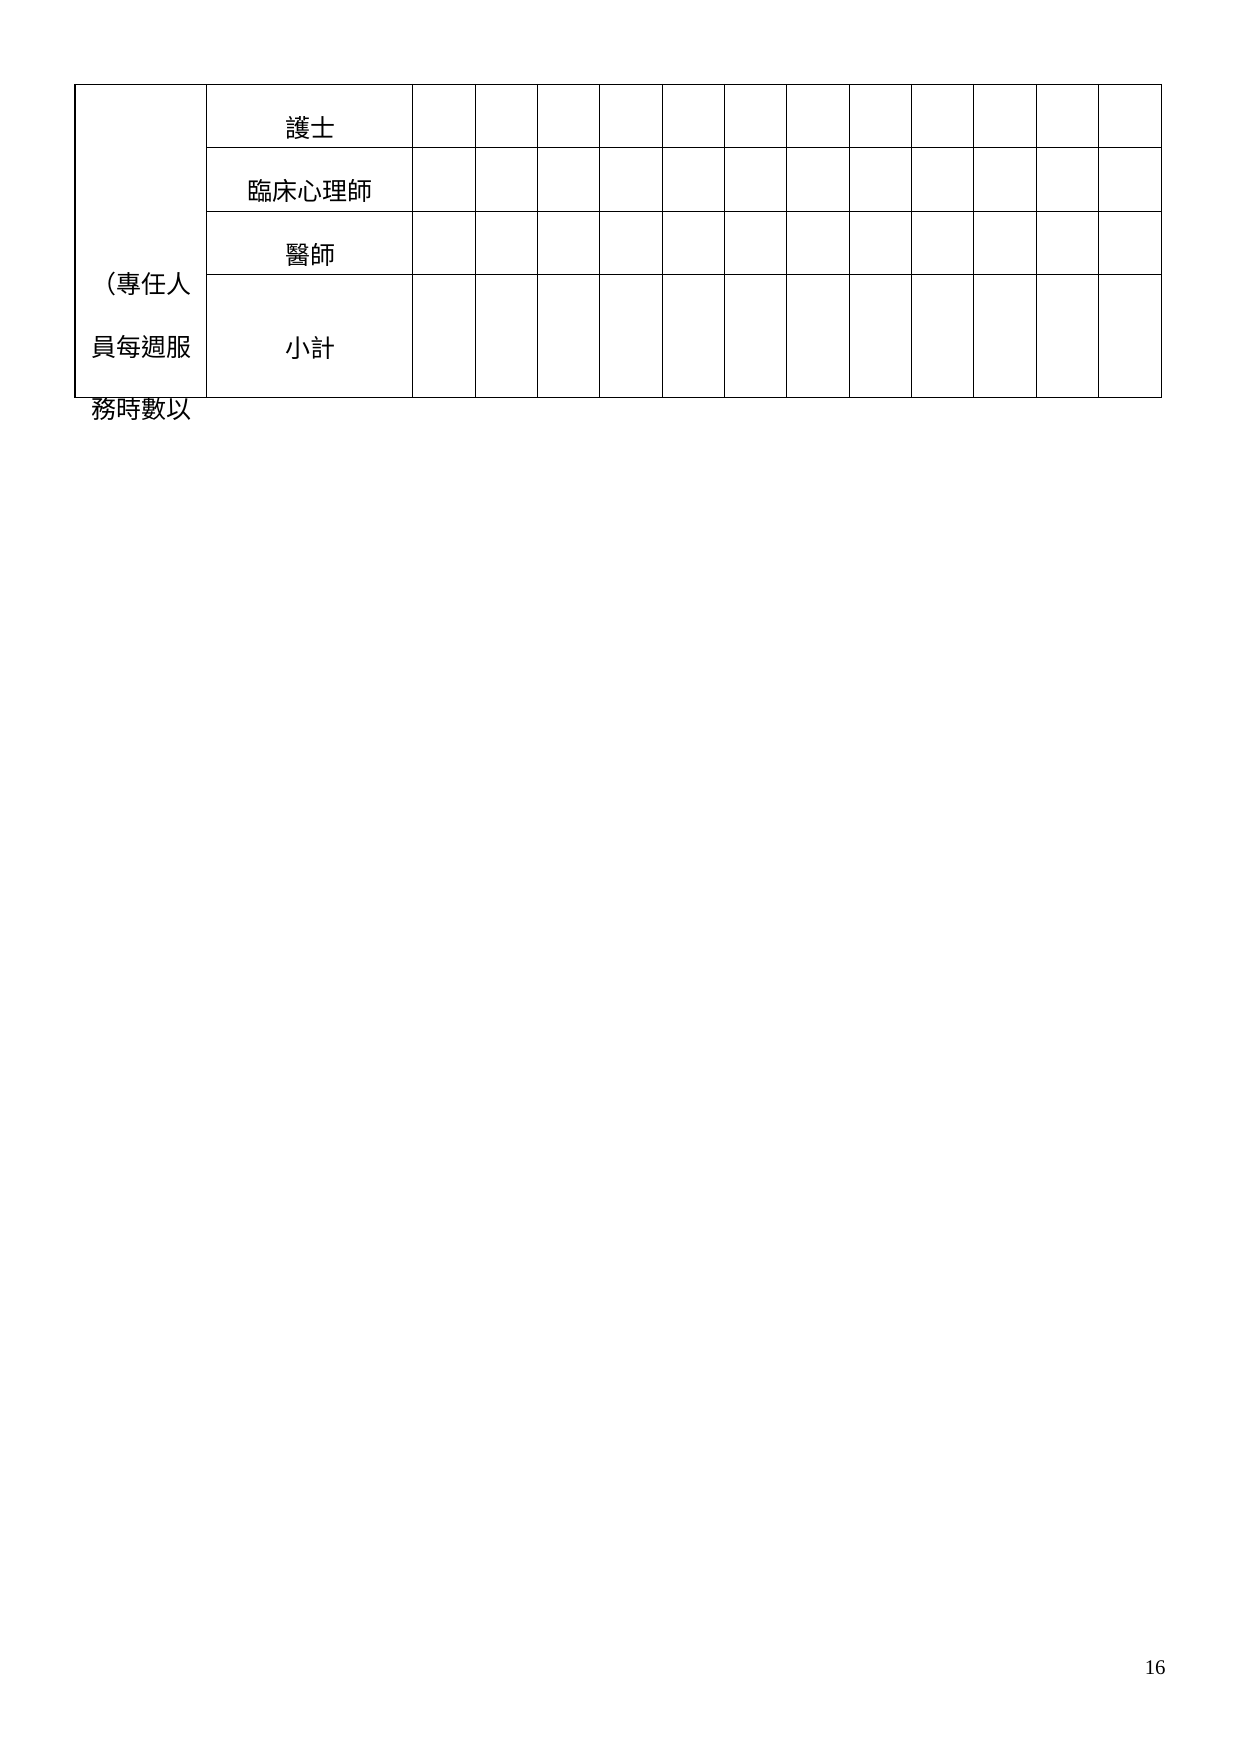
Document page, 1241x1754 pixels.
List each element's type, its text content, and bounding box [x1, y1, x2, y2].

table_cell [725, 212, 786, 274]
table_cell [600, 148, 662, 211]
table_cell [912, 85, 973, 147]
table_cell [850, 148, 911, 211]
table_cell [476, 85, 537, 147]
table_cell [787, 148, 849, 211]
table_cell [974, 148, 1036, 211]
table_cell [663, 85, 724, 147]
table_cell [1099, 85, 1161, 147]
table_cell [538, 85, 599, 147]
table_cell [413, 148, 475, 211]
table_cell [912, 275, 973, 397]
table_cell [476, 275, 537, 397]
table_cell [663, 148, 724, 211]
table_cell [725, 148, 786, 211]
table_cell [413, 212, 475, 274]
table_cell [600, 212, 662, 274]
table_cell [1037, 275, 1098, 397]
table_cell [663, 212, 724, 274]
table_cell [413, 85, 475, 147]
table_cell [787, 85, 849, 147]
table_cell [1037, 85, 1098, 147]
table_cell [850, 275, 911, 397]
table_cell [787, 275, 849, 397]
table_cell 護士 [207, 85, 412, 147]
table_cell [974, 212, 1036, 274]
table_cell [600, 275, 662, 397]
table_cell [974, 275, 1036, 397]
table_cell [1037, 212, 1098, 274]
table_cell [538, 212, 599, 274]
table_cell [413, 275, 475, 397]
table_cell 醫師 [207, 212, 412, 274]
table_cell [1099, 212, 1161, 274]
table_cell [850, 85, 911, 147]
table_cell [663, 275, 724, 397]
table_cell [476, 212, 537, 274]
table_cell 臨床心理師 [207, 148, 412, 211]
table_cell [912, 212, 973, 274]
table_cell [725, 85, 786, 147]
table_cell [725, 275, 786, 397]
table_cell [787, 212, 849, 274]
table_cell [600, 85, 662, 147]
table_cell [912, 148, 973, 211]
table_cell [476, 148, 537, 211]
table_cell [1037, 148, 1098, 211]
table_cell 專業人員每週實際服務時數（專任人員每週服務時數以40小時計算） [76, 85, 206, 397]
table_cell [538, 148, 599, 211]
table_cell [1099, 275, 1161, 397]
table_cell [538, 275, 599, 397]
table_cell [974, 85, 1036, 147]
table_cell [1099, 148, 1161, 211]
table_cell [850, 212, 911, 274]
table_cell 小計 [207, 275, 412, 397]
